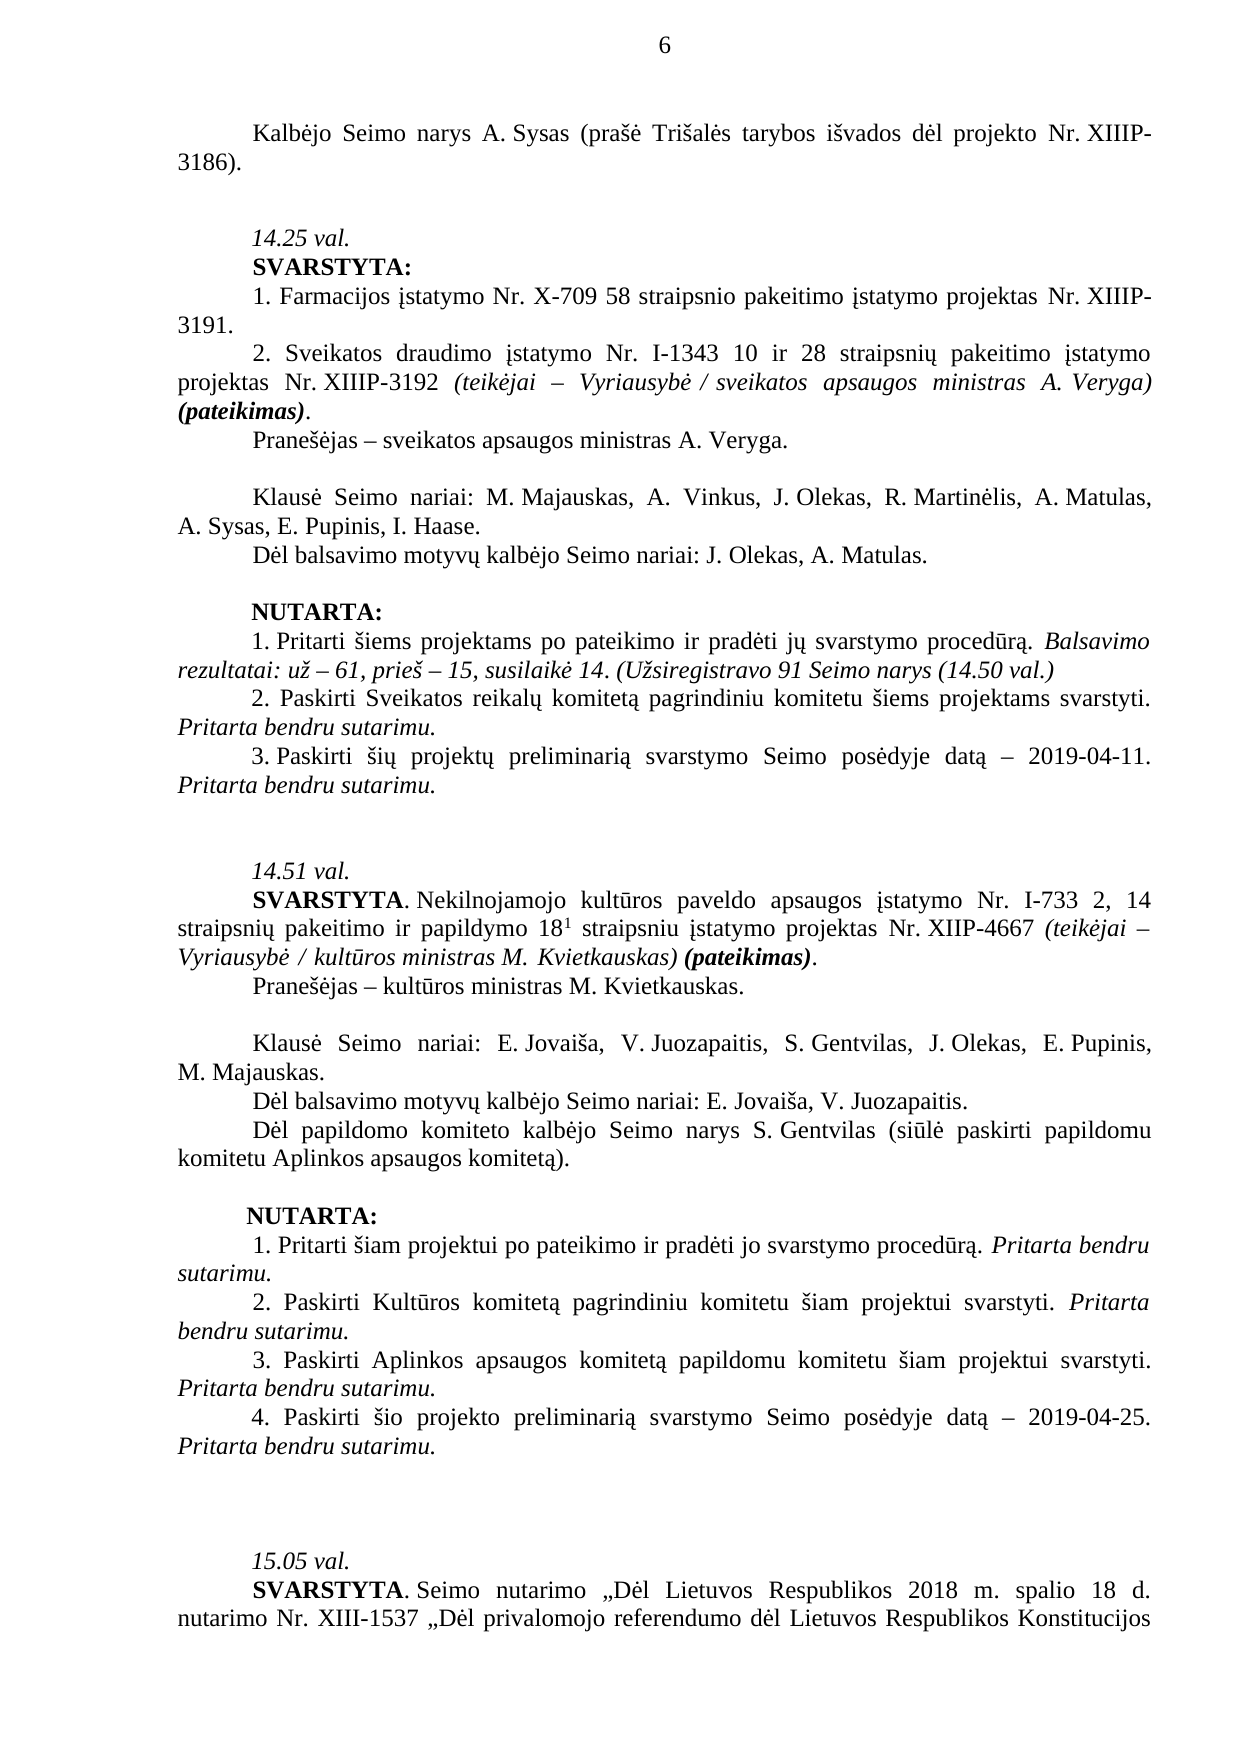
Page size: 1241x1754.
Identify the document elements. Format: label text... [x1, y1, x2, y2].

text SVARSTYTA. Nekilnojamojo kultūros paveldo apsaugos įstatymo Nr. I-733 2, 14 straipsnių pakeitimo ir papildymo 181 straipsniu įstatymo projektas Nr. XIIP-4667 (teikėjai – Vyriausybė / kultūros ministras M. Kvietkauskas) (pateikimas). [177, 885, 1152, 971]
text Pranešėjas – kultūros ministras M. Kvietkauskas. [177, 971, 1152, 1000]
text 3. Paskirti šių projektų preliminarią svarstymo Seimo posėdyje datą – 2019-04-11. Pritarta bendru sutarimu. [177, 741, 1152, 798]
text 2. Paskirti Kultūros komitetą pagrindiniu komitetu šiam projektui svarstyti. Pritarta bendru sutarimu. [177, 1287, 1152, 1345]
text NUTARTA: [177, 597, 1152, 626]
text SVARSTYTA: [177, 252, 1152, 281]
text 15.05 val. [177, 1546, 1152, 1575]
text Klausė Seimo nariai: E. Jovaiša, V. Juozapaitis, S. Gentvilas, J. Olekas, E. Pupinis, M. Majauskas. [177, 1028, 1152, 1086]
text 14.25 val. [177, 223, 1152, 252]
text 1. Farmacijos įstatymo Nr. X-709 58 straipsnio pakeitimo įstatymo projektas Nr. XIIIP-3191. [177, 281, 1152, 338]
text 4. Paskirti šio projekto preliminarią svarstymo Seimo posėdyje datą – 2019-04-25. Pritarta bendru sutarimu. [177, 1402, 1152, 1460]
text Dėl balsavimo motyvų kalbėjo Seimo nariai: E. Jovaiša, V. Juozapaitis. [177, 1086, 1152, 1115]
text NUTARTA: [177, 1201, 1152, 1230]
text Pranešėjas – sveikatos apsaugos ministras A. Veryga. [177, 425, 1152, 453]
text 1. Pritarti šiam projektui po pateikimo ir pradėti jo svarstymo procedūrą. Pritarta bendru sutarimu. [177, 1230, 1152, 1287]
text Klausė Seimo nariai: M. Majauskas, A. Vinkus, J. Olekas, R. Martinėlis, A. Matulas, A. Sysas, E. Pupinis, I. Haase. [177, 482, 1152, 540]
text 1. Pritarti šiems projektams po pateikimo ir pradėti jų svarstymo procedūrą. Balsavimo rezultatai: už – 61, prieš – 15, susilaikė 14. (Užsiregistravo 91 Seimo narys (14.50 val.) [177, 626, 1152, 683]
text Dėl balsavimo motyvų kalbėjo Seimo nariai: J. Olekas, A. Matulas. [177, 540, 1152, 568]
text Kalbėjo Seimo narys A. Sysas (prašė Trišalės tarybos išvados dėl projekto Nr. XIIIP-3186). [177, 118, 1152, 176]
text Dėl papildomo komiteto kalbėjo Seimo narys S. Gentvilas (siūlė paskirti papildomu komitetu Aplinkos apsaugos komitetą). [177, 1115, 1152, 1172]
text 14.51 val. [177, 856, 1152, 885]
text SVARSTYTA. Seimo nutarimo „Dėl Lietuvos Respublikos 2018 m. spalio 18 d. nutarimo Nr. XIII-1537 „Dėl privalomojo referendumo dėl Lietuvos Respublikos Konstitucijos [177, 1575, 1152, 1632]
text 2. Paskirti Sveikatos reikalų komitetą pagrindiniu komitetu šiems projektams svarstyti. Pritarta bendru sutarimu. [177, 683, 1152, 741]
text 3. Paskirti Aplinkos apsaugos komitetą papildomu komitetu šiam projektui svarstyti. Pritarta bendru sutarimu. [177, 1345, 1152, 1402]
text 2. Sveikatos draudimo įstatymo Nr. I-1343 10 ir 28 straipsnių pakeitimo įstatymo projektas Nr. XIIIP-3192 (teikėjai – Vyriausybė / sveikatos apsaugos ministras A. Veryga) (pateikimas). [177, 338, 1152, 425]
